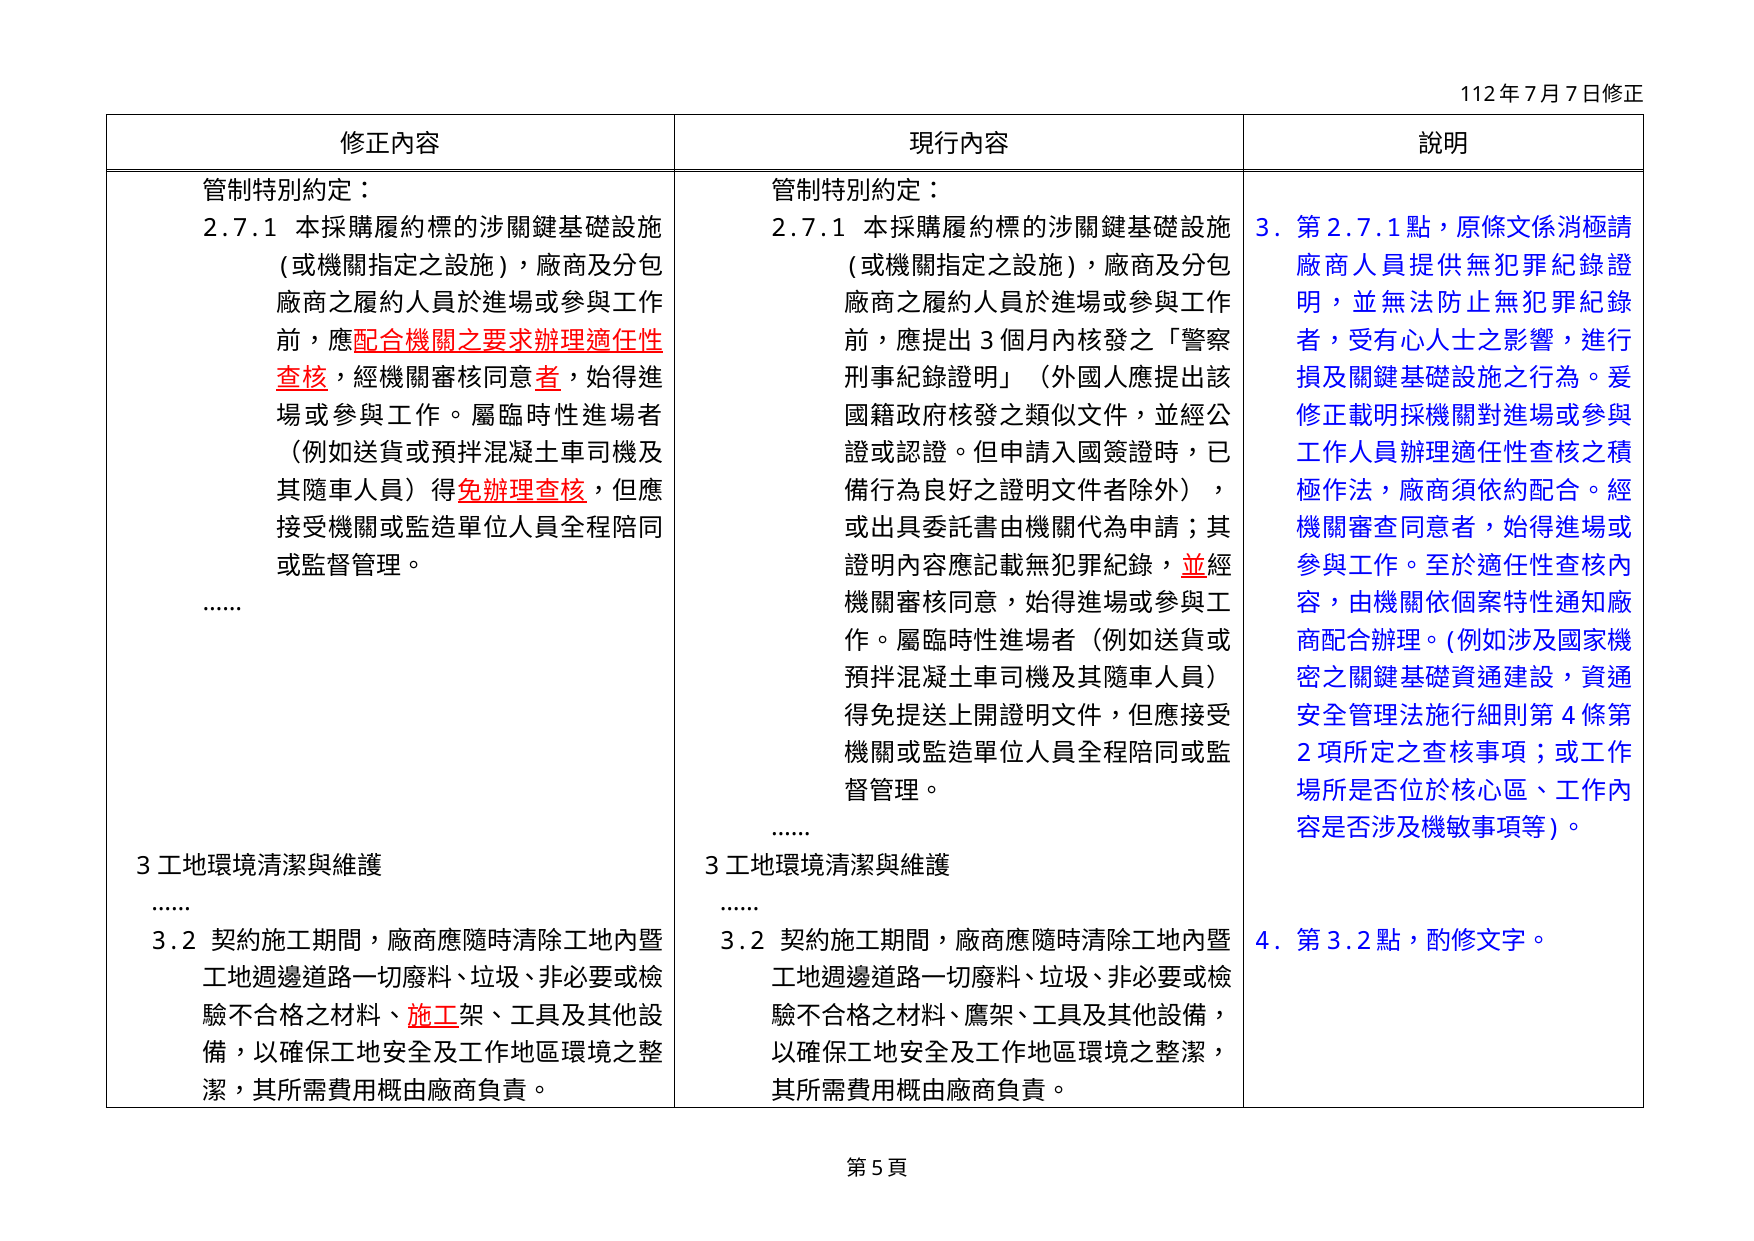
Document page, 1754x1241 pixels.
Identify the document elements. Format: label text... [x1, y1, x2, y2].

table_cell 管制特別約定： 2.7.1 本採購履約標的涉關鍵基礎設施(或機關指定之設施)，廠商及分包廠商之履約人員於進場或參與工作前，應提出3個月內核發之「警察刑事紀錄證明」（外國人應提出該國籍政府核發之類似文件，並經公證或認證。但申請入國簽證時，已備行為良好之證明文件者除外），或出具委託書由機關代為申請；其證明內容應記載無犯罪紀錄，並經機關審核同意，始得進場或參與工作。屬臨時性進場者（例如送貨或預拌混凝土車司機及其隨車人員）得免提送上開證明文件，但應接受機關或監造單位人員全程陪同或監督管理。 …… 3 工地環境清潔與維護 …… 3.2 契約施工期間，廠商應隨時清除工地內暨工地週邊道路一切廢料、垃圾、非必要或檢驗不合格之材料、鷹架、工具及其他設備，以確保工地安全及工作地區環境之整潔，其所需費用概由廠商負責。 [675, 172, 1243, 1107]
table_cell 第2.1.5點，修正載明未通過機關適任性查核之人員，不得進場。 第2.2點，配合第2.7.1點之修正，刪除部分文字。 第2.7.1點，原條文係消極請廠商人員提供無犯罪紀錄證明，並無法防止無犯罪紀錄者，受有心人士之影響，進行損及關鍵基礎設施之行為。爰修正載明採機關對進場或參與工作人員辦理適任性查核之積極作法，廠商須依約配合。經機關審查同意者，始得進場或參與工作。至於適任性查核內容，由機關依個案特性通知廠商配合辦理。(例如涉及國家機密之關鍵基礎資通建設，資通安全管理法施行細則第4條第2項所定之查核事項；或工作場所是否位於核心區、工作內容是否涉及機敏事項等)。 第3.2點，酌修文字。 [1244, 172, 1643, 1107]
table_header 現行內容 [675, 115, 1243, 169]
table_cell 管制特別約定： 2.7.1 本採購履約標的涉關鍵基礎設施(或機關指定之設施)，廠商及分包廠商之履約人員於進場或參與工作前，應配合機關之要求辦理適任性查核，經機關審核同意者，始得進場或參與工作。屬臨時性進場者（例如送貨或預拌混凝土車司機及其隨車人員）得免辦理查核，但應接受機關或監造單位人員全程陪同或監督管理。 …… 3 工地環境清潔與維護 …… 3.2 契約施工期間，廠商應隨時清除工地內暨工地週邊道路一切廢料、垃圾、非必要或檢驗不合格之材料、施工架、工具及其他設備，以確保工地安全及工作地區環境之整潔，其所需費用概由廠商負責。 [107, 172, 674, 1107]
table_header 修正內容 [107, 115, 674, 169]
table_header 說明 [1244, 115, 1643, 169]
